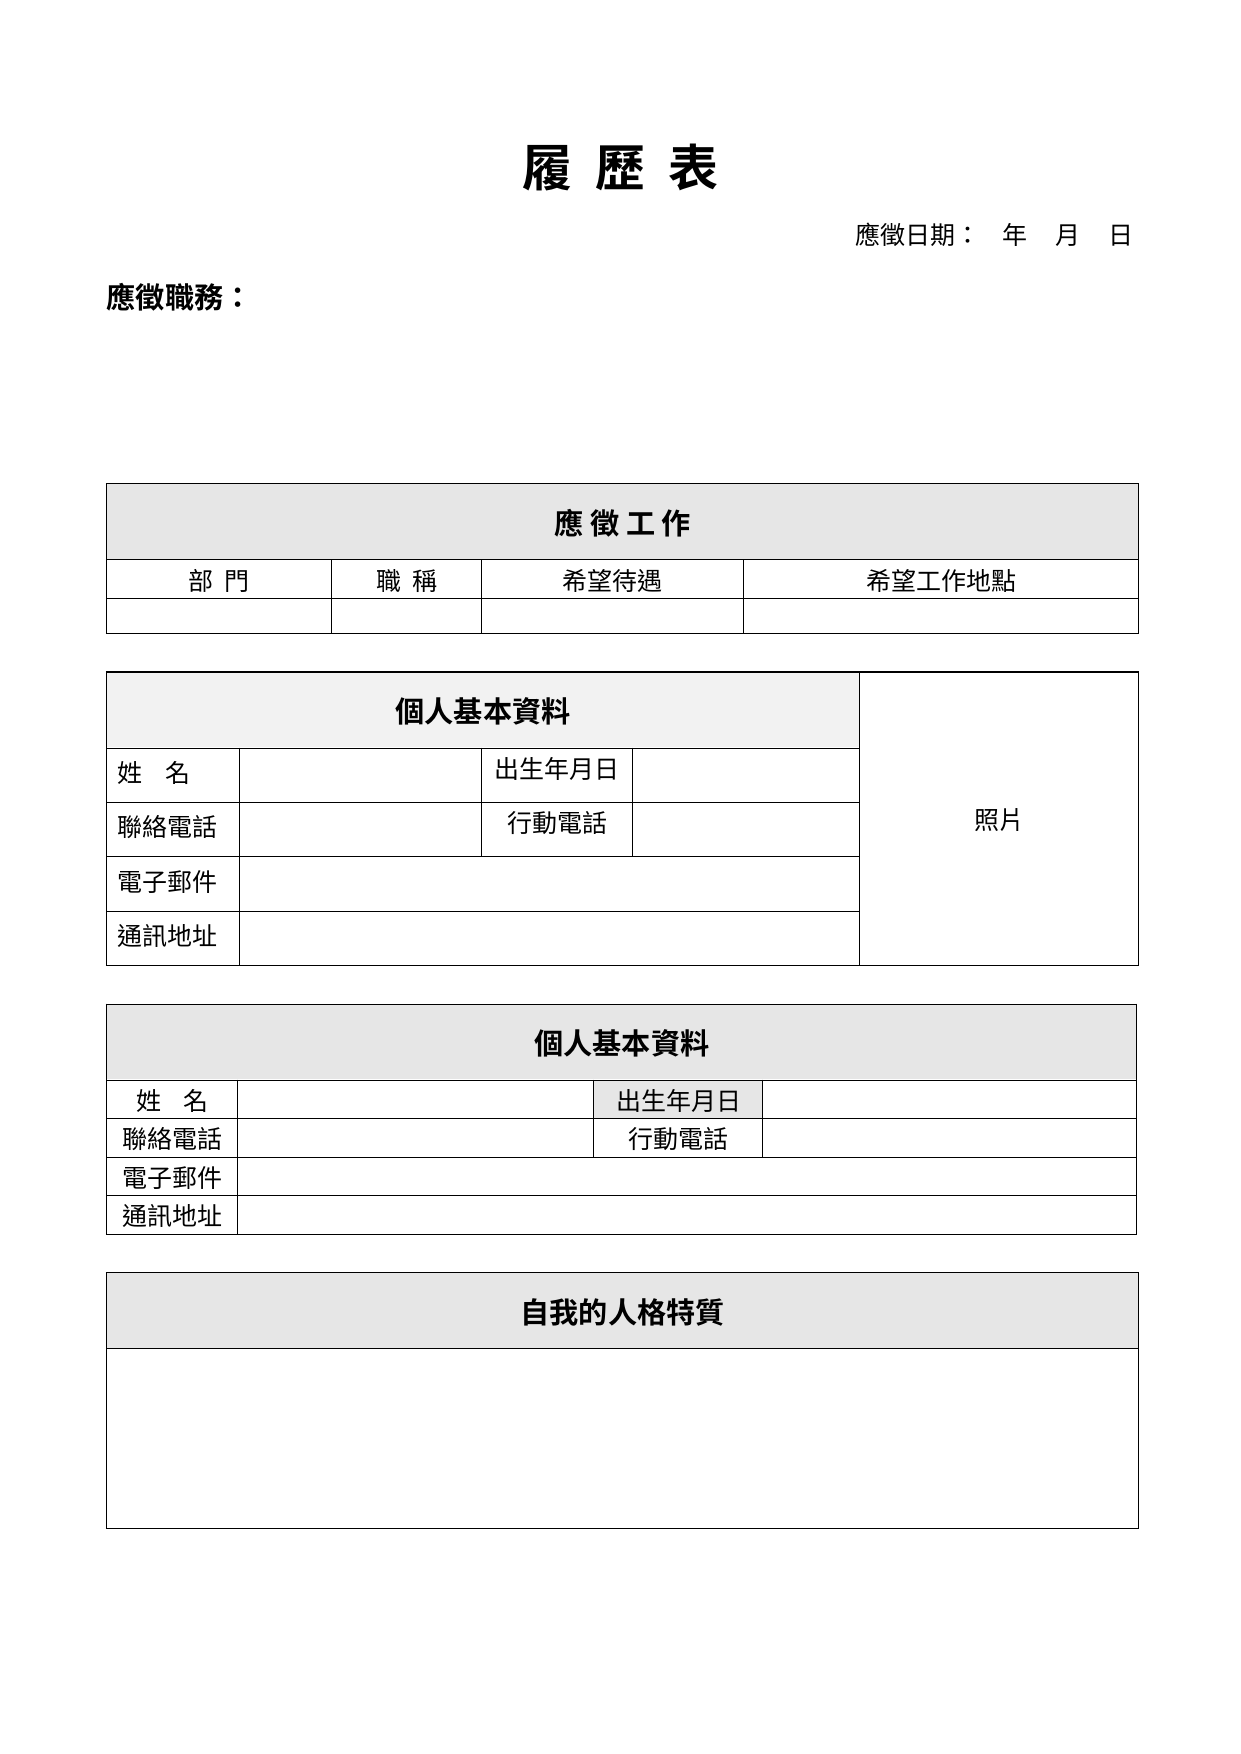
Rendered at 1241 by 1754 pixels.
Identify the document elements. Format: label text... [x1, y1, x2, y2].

table_cell [238, 1158, 1136, 1195]
table_header 應 徵 工 作 [107, 484, 1138, 559]
table_header 個人基本資料 [107, 1005, 1136, 1079]
table_cell 部 門 [107, 560, 331, 598]
table_cell [238, 1196, 1136, 1234]
table_cell [240, 912, 859, 965]
table_cell [240, 749, 481, 802]
table_cell 電子郵件 [107, 1158, 237, 1195]
table_cell [763, 1119, 1136, 1157]
table_cell 希望工作地點 [744, 560, 1138, 598]
text 應徵日期： 年 月 日 [106, 214, 1134, 252]
table_cell 通訊地址 [107, 1196, 237, 1234]
table_cell [633, 749, 859, 802]
table_cell 行動電話 [482, 803, 632, 856]
table_cell 出生年月日 [482, 749, 632, 802]
table_cell [633, 803, 859, 856]
table_cell [107, 1349, 1138, 1528]
table_cell 姓 名 [107, 1081, 237, 1118]
table_cell 聯絡電話 [107, 803, 239, 856]
table_cell [238, 1119, 593, 1157]
table_cell [763, 1081, 1136, 1118]
table_cell [744, 599, 1138, 633]
table_cell [107, 599, 331, 633]
table_cell 電子郵件 [107, 857, 239, 911]
table_cell 行動電話 [594, 1119, 762, 1157]
table_cell 職 稱 [332, 560, 481, 598]
table_cell [482, 599, 743, 633]
text 履 歷 表 [106, 127, 1134, 202]
table_cell [240, 803, 481, 856]
table_cell [238, 1081, 593, 1118]
table_cell 姓 名 [107, 749, 239, 802]
table_cell 聯絡電話 [107, 1119, 237, 1157]
table_header 照片 [860, 673, 1138, 965]
table_header 個人基本資料 [107, 673, 859, 747]
table_cell [332, 599, 481, 633]
text 應徵職務： [106, 258, 1134, 333]
table_cell 出生年月日 [594, 1081, 762, 1118]
table_cell 通訊地址 [107, 912, 239, 965]
table_cell 希望待遇 [482, 560, 743, 598]
table_cell [240, 857, 859, 911]
table_header 自我的人格特質 [107, 1273, 1138, 1348]
